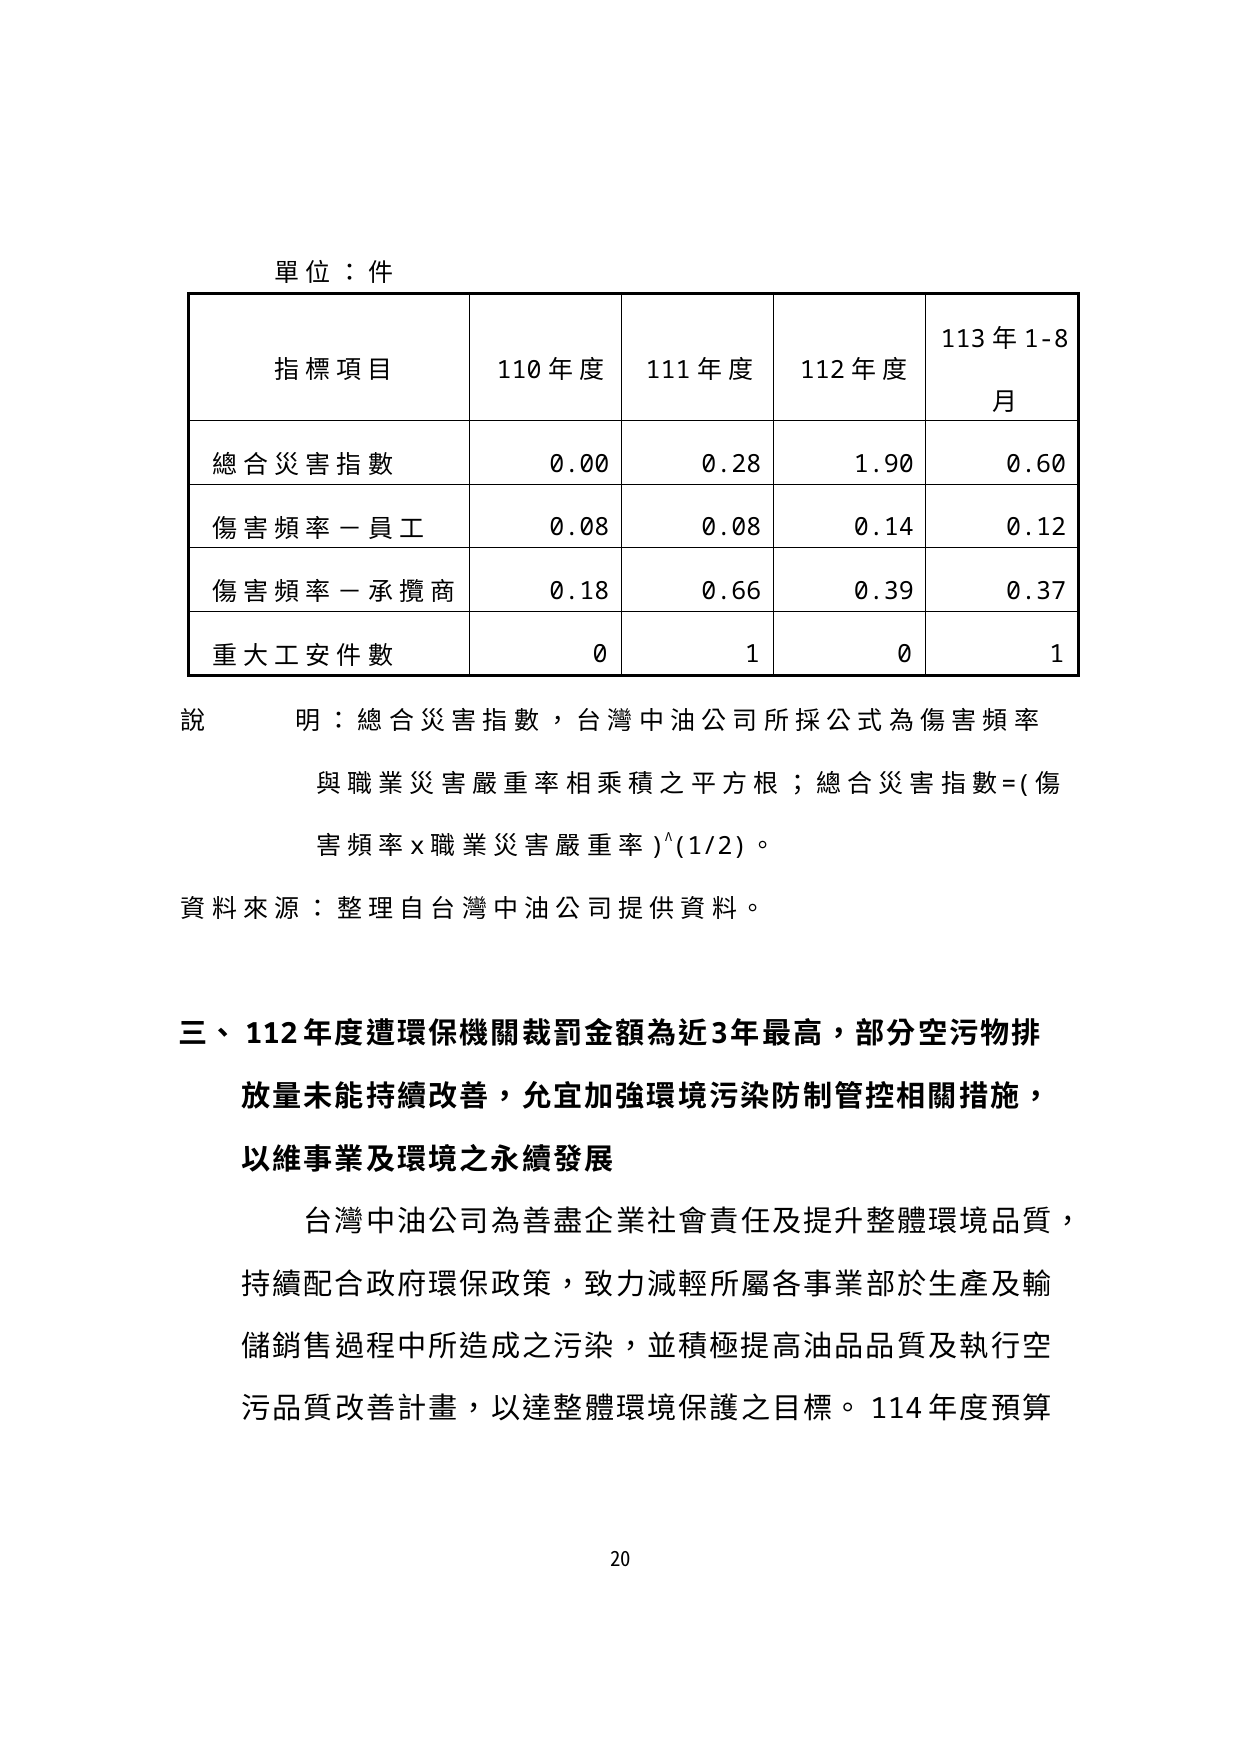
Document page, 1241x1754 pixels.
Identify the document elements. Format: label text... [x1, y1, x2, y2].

table_header 指標項目 [190, 295, 469, 420]
table_header 112年度 [774, 295, 925, 420]
text 單位：件 [176, 229, 1063, 292]
text 台灣中油公司為善盡企業社會責任及提升整體環境品質，持續配合政府環保政策，致力減輕所屬各事業部於生產及輸儲銷售過程中所造成之污染，並積極提高油品品質及執行空污品質改善計畫，以達整體環境保護之目標。114年度預算案編列環境保護支出84億4,535萬7千元，較113年度預算案減少6億4,811萬6千元，減幅7.13%(詳表1)。經查： [236, 1177, 1063, 1427]
table_cell 0 [470, 612, 621, 674]
table_header 113年1-8月 [926, 295, 1077, 420]
table_cell 0.39 [774, 548, 925, 611]
table_cell 0.08 [470, 485, 621, 547]
text 說 明：總合災害指數，台灣中油公司所採公式為傷害頻率與職業災害嚴重率相乘積之平方根；總合災害指數=(傷害頻率x職業災害嚴重率)Λ(1/2)。 [177, 677, 1063, 865]
table_cell 傷害頻率－承攬商 [190, 548, 469, 611]
text 三、112年度遭環保機關裁罰金額為近3年最高，部分空污物排放量未能持續改善，允宜加強環境污染防制管控相關措施，以維事業及環境之永續發展 [177, 990, 1063, 1177]
table_cell 0.37 [926, 548, 1077, 611]
table_cell 0.60 [926, 421, 1077, 483]
table_cell 0 [774, 612, 925, 674]
table_cell 0.18 [470, 548, 621, 611]
table_cell 1.90 [774, 421, 925, 483]
text 資料來源：整理自台灣中油公司提供資料。 [177, 865, 1063, 927]
table_cell 0.28 [622, 421, 773, 483]
table_header 111年度 [622, 295, 773, 420]
table_cell 0.66 [622, 548, 773, 611]
table_header 110年度 [470, 295, 621, 420]
table_cell 1 [622, 612, 773, 674]
table_cell 總合災害指數 [190, 421, 469, 483]
table_cell 傷害頻率－員工 [190, 485, 469, 547]
table_cell 0.08 [622, 485, 773, 547]
table_cell 0.12 [926, 485, 1077, 547]
table_cell 重大工安件數 [190, 612, 469, 674]
table_cell 0.00 [470, 421, 621, 483]
table_cell 0.14 [774, 485, 925, 547]
table_cell 1 [926, 612, 1077, 674]
